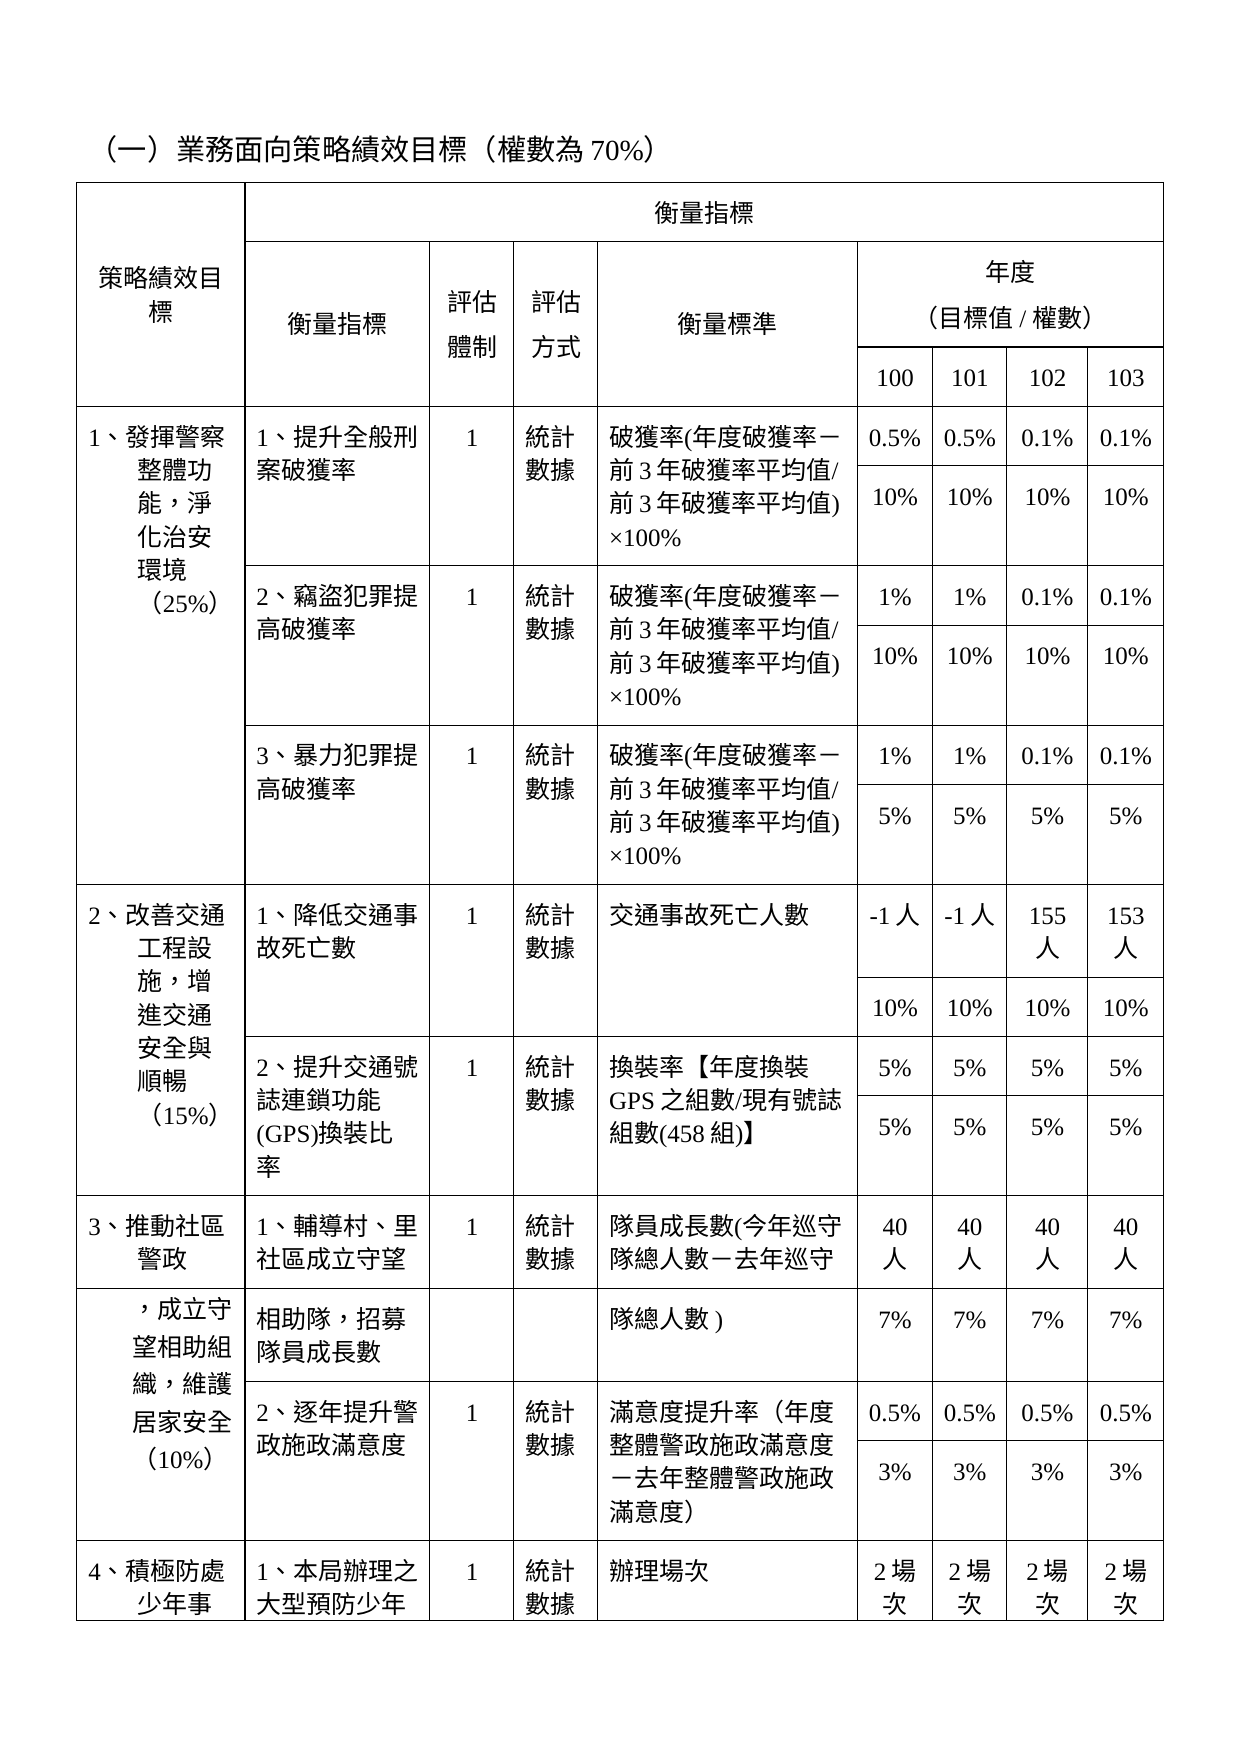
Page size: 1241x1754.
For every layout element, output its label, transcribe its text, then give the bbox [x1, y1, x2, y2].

table_cell 隊總人數 ) [598, 1289, 857, 1381]
table_cell 3% [933, 1441, 1006, 1540]
table_cell 0.1% [1007, 566, 1087, 624]
table_cell 0.5% [1088, 1382, 1163, 1440]
table_cell 3% [1007, 1441, 1087, 1540]
table_cell 統計數據 [514, 1541, 597, 1620]
table_cell 5% [1007, 1037, 1087, 1095]
table_cell 10% [1088, 978, 1163, 1036]
table_cell 0.5% [858, 407, 932, 465]
table_cell 0.5% [933, 407, 1006, 465]
table_cell 7% [858, 1289, 932, 1381]
table_cell 5% [933, 785, 1006, 884]
table_cell 3% [858, 1441, 932, 1540]
table_cell 10% [933, 466, 1006, 565]
table_cell 2、提升交通號誌連鎖功能(GPS)換裝比率 [246, 1037, 429, 1195]
table_cell 5% [858, 785, 932, 884]
table_cell 5% [1088, 1037, 1163, 1095]
table_cell 0.1% [1088, 726, 1163, 784]
table_cell 1、提升全般刑案破獲率 [246, 407, 429, 565]
table_cell 2場次 [933, 1541, 1006, 1620]
table_cell [514, 1289, 597, 1381]
table_cell 滿意度提升率（年度整體警政施政滿意度－去年整體警政施政滿意度） [598, 1382, 857, 1540]
table_cell 1、本局辦理之大型預防少年 [246, 1541, 429, 1620]
table_cell 5% [933, 1037, 1006, 1095]
table_cell 5% [1007, 785, 1087, 884]
table_cell 5% [1007, 1096, 1087, 1195]
table_cell 發揮警察整體功能，淨化治安環境（25%） [77, 407, 244, 884]
table_cell 2場次 [1007, 1541, 1087, 1620]
table_cell 衡量標準 [598, 242, 857, 406]
table_cell 相助隊，招募隊員成長數 [246, 1289, 429, 1381]
table_cell 5% [858, 1096, 932, 1195]
table_cell 101 [933, 348, 1006, 406]
table_cell 155人 [1007, 885, 1087, 977]
table_cell -1人 [933, 885, 1006, 977]
table_cell 1 [430, 566, 513, 724]
table_cell 0.1% [1088, 407, 1163, 465]
table_cell 0.1% [1007, 407, 1087, 465]
table_cell ，成立守望相助組織，維護居家安全（10%） [77, 1289, 244, 1540]
table_cell 40 人 [1007, 1196, 1087, 1288]
table_cell 102 [1007, 348, 1087, 406]
table_cell 5% [858, 1037, 932, 1095]
table_cell 100 [858, 348, 932, 406]
table_cell 破獲率(年度破獲率－前3年破獲率平均值/前3年破獲率平均值)×100% [598, 407, 857, 565]
table_cell 交通事故死亡人數 [598, 885, 857, 1036]
table_cell [430, 1289, 513, 1381]
table_cell 10% [1088, 626, 1163, 724]
table_cell 10% [858, 466, 932, 565]
table_cell 3% [1088, 1441, 1163, 1540]
table_cell 10% [933, 978, 1006, 1036]
table_cell 10% [1007, 466, 1087, 565]
table_cell 5% [1088, 785, 1163, 884]
table_cell 1 [430, 1382, 513, 1540]
text （一）業務面向策略績效目標（權數為70%） [88, 127, 1152, 169]
table_cell 1 [430, 1196, 513, 1288]
table_cell 1 [430, 726, 513, 884]
table_cell 3、暴力犯罪提高破獲率 [246, 726, 429, 884]
table_cell 統計數據 [514, 407, 597, 565]
table_cell 0.1% [1007, 726, 1087, 784]
table_cell 2場次 [1088, 1541, 1163, 1620]
table_cell 統計數據 [514, 885, 597, 1036]
table_cell 1 [430, 1541, 513, 1620]
table_header 衡量指標 [246, 183, 1163, 241]
table_cell 10% [1088, 466, 1163, 565]
table_cell 1% [933, 726, 1006, 784]
table_cell 統計數據 [514, 1037, 597, 1195]
table_cell -1人 [858, 885, 932, 977]
table_cell 1 [430, 407, 513, 565]
table_cell 1、輔導村、里社區成立守望 [246, 1196, 429, 1288]
table_cell 40人 [1088, 1196, 1163, 1288]
table_cell 年度 （目標值 / 權數） [858, 242, 1163, 346]
table_cell 153人 [1088, 885, 1163, 977]
table_cell 10% [1007, 626, 1087, 724]
table_cell 改善交通工程設施，增進交通安全與順暢（15%） [77, 885, 244, 1195]
table_cell 40人 [858, 1196, 932, 1288]
table_cell 辦理場次 [598, 1541, 857, 1620]
table_cell 7% [933, 1289, 1006, 1381]
table_cell 10% [858, 626, 932, 724]
table_cell 1% [858, 726, 932, 784]
table_cell 1、降低交通事故死亡數 [246, 885, 429, 1036]
table_cell 10% [1007, 978, 1087, 1036]
table_cell 評估 方式 [514, 242, 597, 406]
table_cell 破獲率(年度破獲率－前3年破獲率平均值/前3年破獲率平均值)×100% [598, 566, 857, 724]
table_cell 0.5% [858, 1382, 932, 1440]
table_cell 2場次 [858, 1541, 932, 1620]
table_cell 1% [858, 566, 932, 624]
table_cell 換裝率【年度換裝GPS之組數/現有號誌組數(458組)】 [598, 1037, 857, 1195]
table_cell 評估 體制 [430, 242, 513, 406]
table_cell 0.5% [1007, 1382, 1087, 1440]
table_cell 統計數據 [514, 1382, 597, 1540]
table_cell 隊員成長數(今年巡守隊總人數－去年巡守 [598, 1196, 857, 1288]
table_cell 1 [430, 1037, 513, 1195]
table_cell 40人 [933, 1196, 1006, 1288]
table_cell 統計數據 [514, 566, 597, 724]
table_cell 0.5% [933, 1382, 1006, 1440]
table_cell 10% [933, 626, 1006, 724]
table_cell 103 [1088, 348, 1163, 406]
table_header 策略績效目標 [77, 183, 244, 406]
table_cell 7% [1007, 1289, 1087, 1381]
table_cell 破獲率(年度破獲率－前3年破獲率平均值/前3年破獲率平均值)×100% [598, 726, 857, 884]
table_cell 1% [933, 566, 1006, 624]
table_cell 1 [430, 885, 513, 1036]
table_cell 積極防處少年事件，落實婦幼安全保護（10%） [77, 1541, 244, 1620]
table_cell 7% [1088, 1289, 1163, 1381]
table_cell 5% [1088, 1096, 1163, 1195]
table_cell 2、竊盜犯罪提高破獲率 [246, 566, 429, 724]
table_cell 衡量指標 [246, 242, 429, 406]
table_cell 10% [858, 978, 932, 1036]
table_cell 0.1% [1088, 566, 1163, 624]
table_cell 統計數據 [514, 1196, 597, 1288]
table_cell 2、逐年提升警政施政滿意度 [246, 1382, 429, 1540]
table_cell 推動社區警政 [77, 1196, 244, 1288]
table_cell 5% [933, 1096, 1006, 1195]
table_cell 統計數據 [514, 726, 597, 884]
